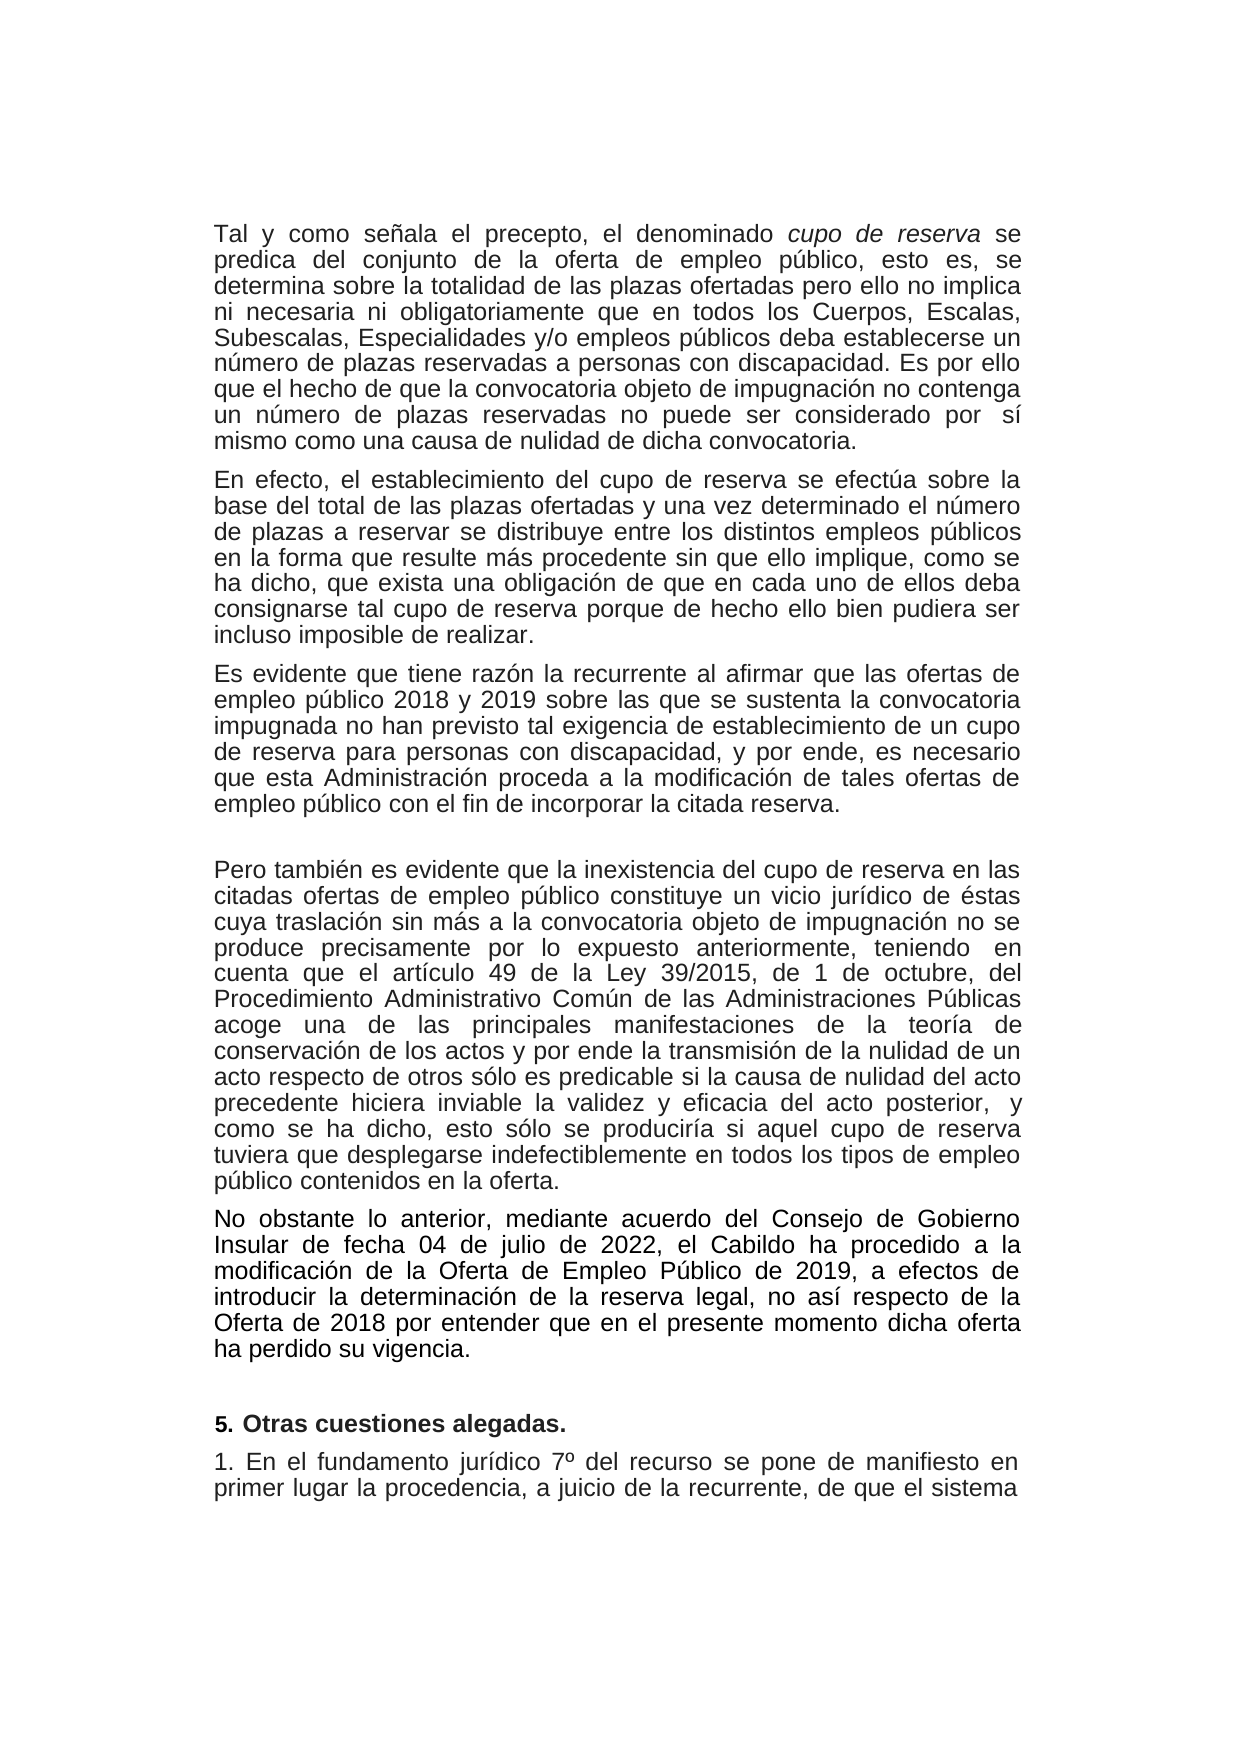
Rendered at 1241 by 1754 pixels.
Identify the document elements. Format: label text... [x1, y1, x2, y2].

list En el fundamento jurídico 7º del recurso se pone de manifiesto en primer lugar la procedencia, a juicio de la recurrente, de que el sistema [213, 1449, 1022, 1501]
text En efecto, el establecimiento del cupo de reserva se efectúa sobre la base del total de las plazas ofertadas y una vez determinado el número de plazas a reservar se distribuye entre los distintos empleos públicos en la forma que resulte más procedente sin que ello implique, como se ha dicho, que exista una obligación de que en cada uno de ellos deba consignarse tal cupo de reserva porque de hecho ello bien pudiera ser incluso imposible de realizar. [213, 468, 1022, 649]
text Es evidente que tiene razón la recurrente al afirmar que las ofertas de empleo público 2018 y 2019 sobre las que se sustenta la convocatoria impugnada no han previsto tal exigencia de establecimiento de un cupo de reserva para personas con discapacidad, y por ende, es necesario que esta Administración proceda a la modificación de tales ofertas de empleo público con el fin de incorporar la citada reserva. [213, 662, 1022, 817]
text No obstante lo anterior, mediante acuerdo del Consejo de Gobierno Insular de fecha 04 de julio de 2022, el Cabildo ha procedido a la modificación de la Oferta de Empleo Público de 2019, a efectos de introducir la determinación de la reserva legal, no así respecto de la Oferta de 2018 por entender que en el presente momento dicha oferta ha perdido su vigencia. [213, 1207, 1021, 1363]
list Otras cuestiones alegadas. [214, 1409, 1103, 1438]
text Tal y como señala el precepto, el denominado cupo de reserva se predica del conjunto de la oferta de empleo público, esto es, se determina sobre la totalidad de las plazas ofertadas pero ello no implica ni necesaria ni obligatoriamente que en todos los Cuerpos, Escalas, Subescalas, Especialidades y/o empleos públicos deba establecerse un número de plazas reservadas a personas con discapacidad. Es por ello que el hecho de que la convocatoria objeto de impugnación no contenga un número de plazas reservadas no puede ser considerado por sí mismo como una causa de nulidad de dicha convocatoria. [213, 222, 1022, 455]
text Pero también es evidente que la inexistencia del cupo de reserva en las citadas ofertas de empleo público constituye un vicio jurídico de éstas cuya traslación sin más a la convocatoria objeto de impugnación no se produce precisamente por lo expuesto anteriormente, teniendo en cuenta que el artículo 49 de la Ley 39/2015, de 1 de octubre, del Procedimiento Administrativo Común de las Administraciones Públicas acoge una de las principales manifestaciones de la teoría de conservación de los actos y por ende la transmisión de la nulidad de un acto respecto de otros sólo es predicable si la causa de nulidad del acto precedente hiciera inviable la validez y eficacia del acto posterior, y como se ha dicho, esto sólo se produciría si aquel cupo de reserva tuviera que desplegarse indefectiblemente en todos los tipos de empleo público contenidos en la oferta. [213, 858, 1022, 1195]
